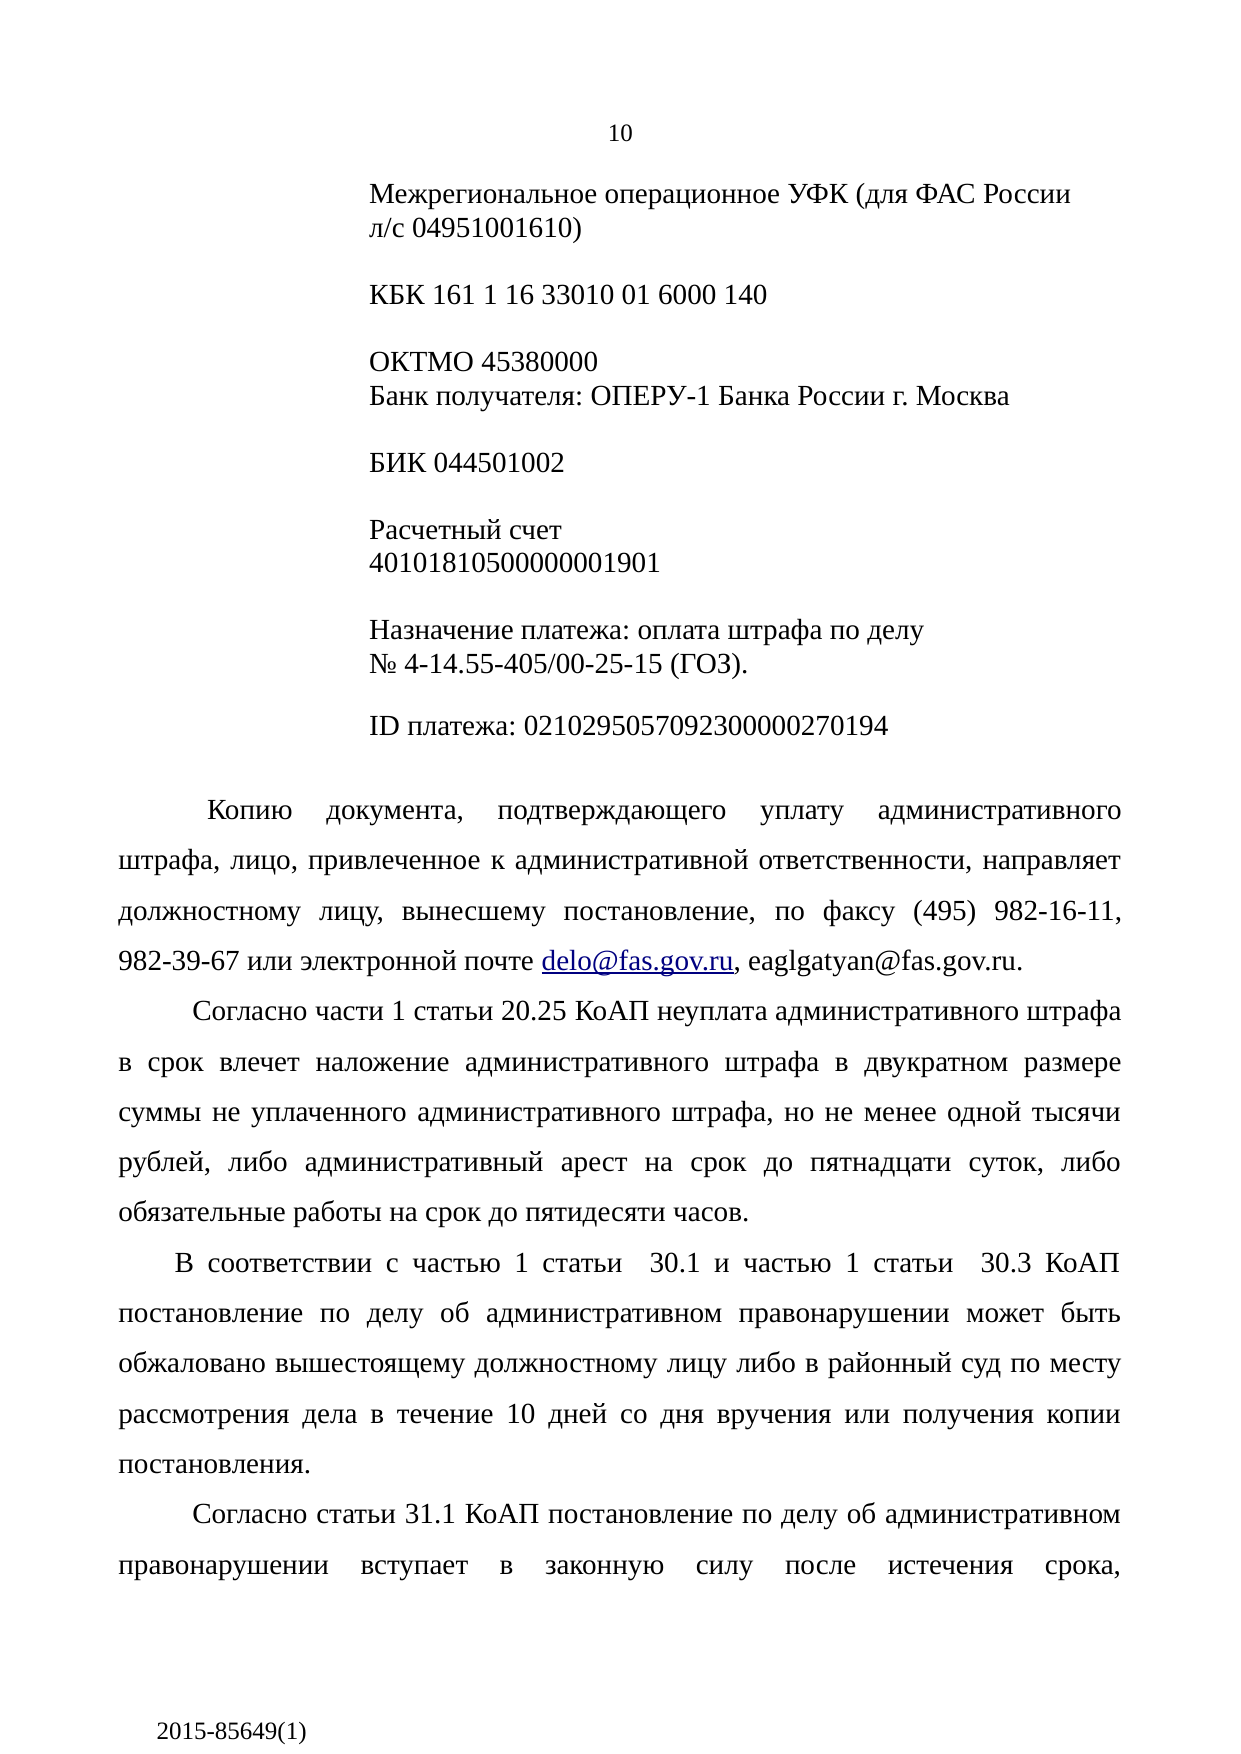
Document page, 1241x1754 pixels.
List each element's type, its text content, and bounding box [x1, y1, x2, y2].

text Назначение платежа: оплата штрафа по делу [354, 612, 1122, 646]
text Согласно части 1 статьи 20.25 КоАП неуплата административного штрафа в срок влечет наложение административного штрафа в двукратном размере суммы не уплаченного административного штрафа, но не менее одной тысячи рублей, либо административный арест на срок до пятнадцати суток, либо обязательные работы на срок до пятидесяти часов. [118, 993, 1122, 1228]
text 40101810500000001901 [354, 545, 1122, 579]
text В соответствии с частью 1 статьи 30.1 и частью 1 статьи 30.3 КоАП постановление по делу об административном правонарушении может быть обжаловано вышестоящему должностному лицу либо в районный суд по месту рассмотрения дела в течение 10 дней со дня вручения или получения копии постановления. [118, 1245, 1122, 1480]
text Согласно статьи 31.1 КоАП постановление по делу об административном правонарушении вступает в законную силу после истечения срока, [118, 1496, 1122, 1580]
text ОКТМО 45380000 [354, 344, 1122, 378]
text № 4-14.55-405/00-25-15 (ГОЗ). [354, 646, 1122, 679]
text Банк получателя: ОПЕРУ-1 Банка России г. Москва [354, 378, 1122, 411]
text ID платежа: 0210295057092300000270194 [354, 708, 1122, 742]
text Копию документа, подтверждающего уплату административного штрафа, лицо, привлеченное к административной ответственности, направляет должностному лицу, вынесшему постановление, по факсу (495) 982-16-11, 982-39-67 или электронной почте delo@fas.gov.ru, eaglgatyan@fas.gov.ru. [118, 792, 1122, 977]
text Межрегиональное операционное УФК (для ФАС России [354, 176, 1122, 210]
text л/с 04951001610) [354, 210, 1122, 243]
text Расчетный счет [354, 512, 1122, 545]
text КБК 161 1 16 33010 01 6000 140 [354, 277, 1122, 311]
text БИК 044501002 [354, 445, 1122, 478]
